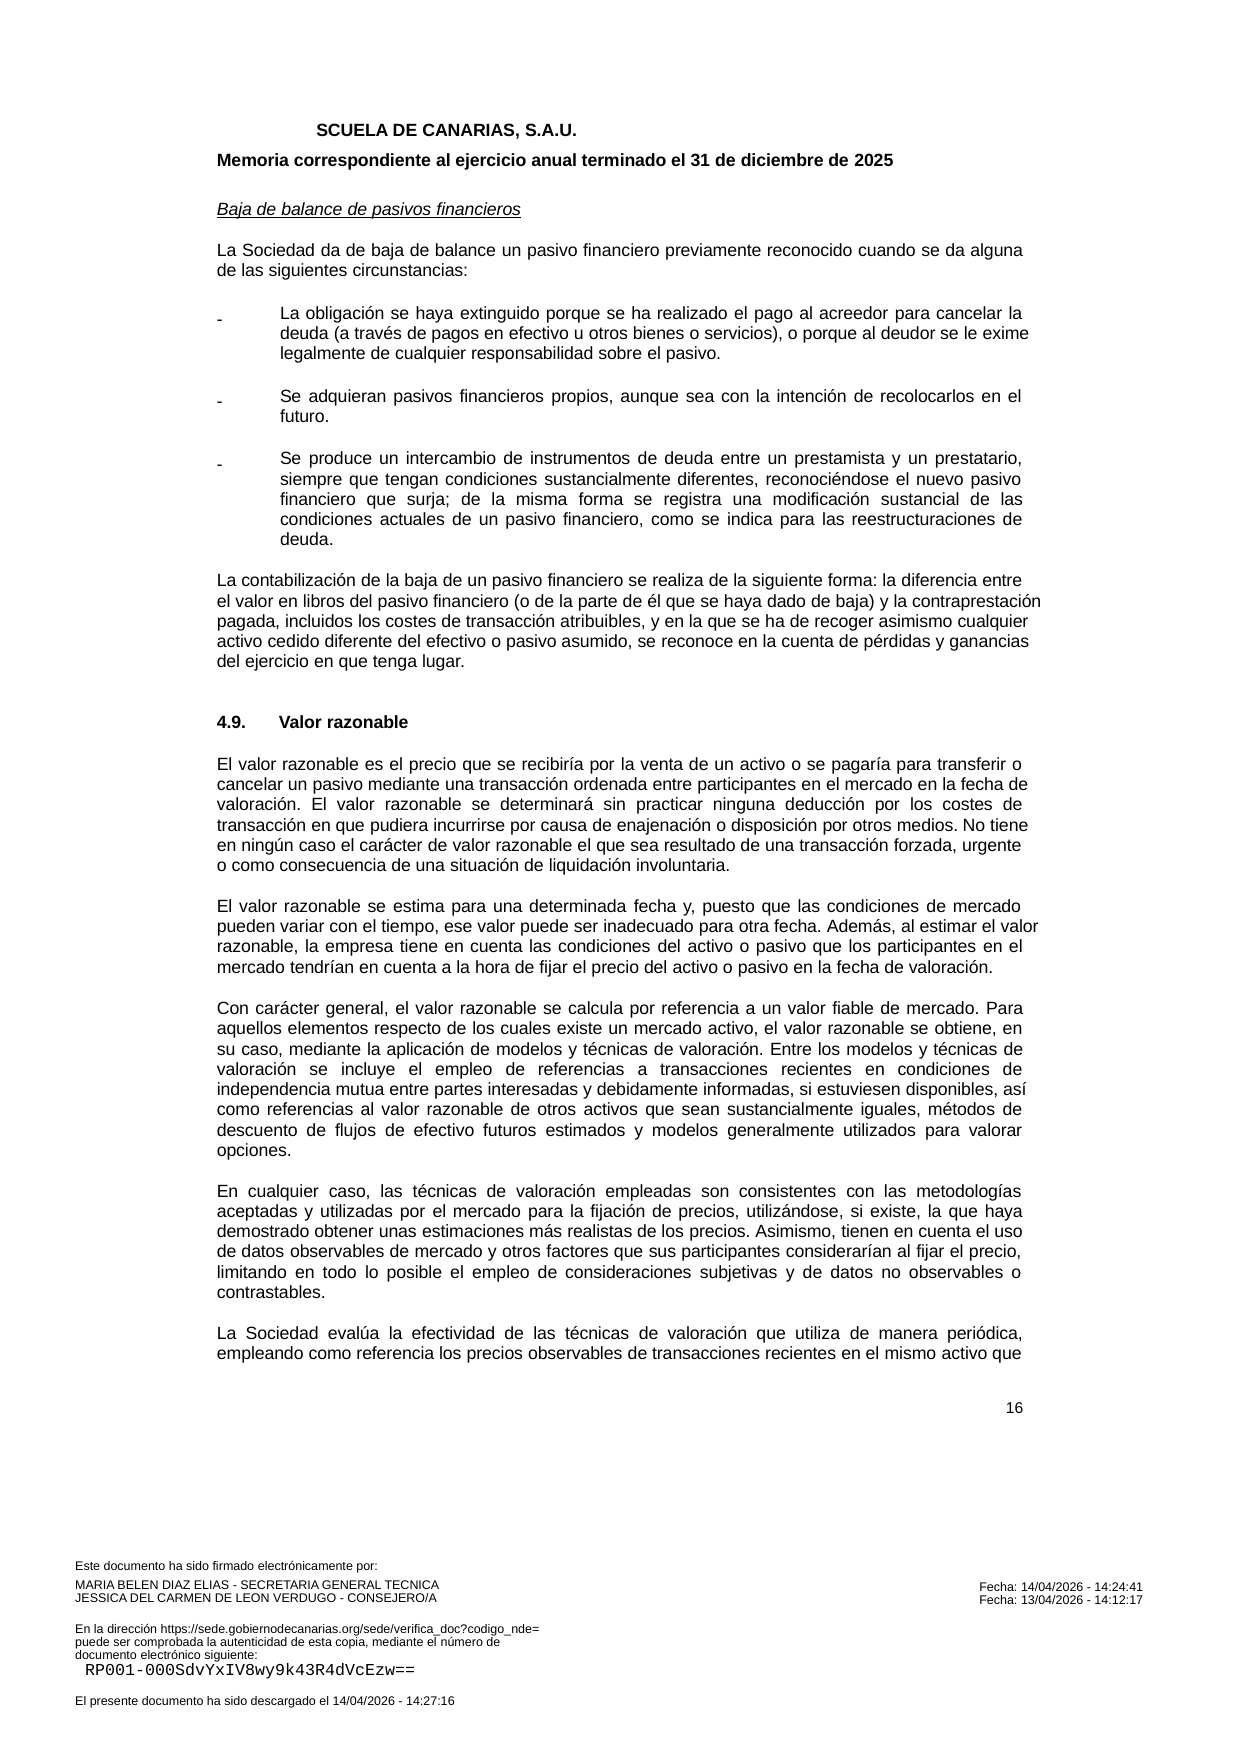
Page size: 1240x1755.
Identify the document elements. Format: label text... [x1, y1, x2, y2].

text puede ser comprobada la autenticidad de esta copia, mediante el número de [75, 1637, 564, 1649]
text 4.9. [217, 713, 271, 733]
text o como consecuencia de una situación de liquidación involuntaria. [217, 856, 1048, 876]
text - [217, 385, 249, 414]
text como referencias al valor razonable de otros activos que sean sustancialmente iguales, métodos de [217, 1100, 1048, 1120]
text Fecha: 14/04/2026 - 14:24:41 [979, 1580, 1168, 1594]
text RP001-000SdvYxIV8wy9k43R4dVcEzw== [85, 1662, 564, 1678]
text MARIA BELEN DIAZ ELIAS - SECRETARIA GENERAL TECNICA [75, 1578, 467, 1592]
text Se produce un intercambio de instrumentos de deuda entre un prestamista y un prestatario, [280, 449, 1048, 468]
text En la dirección https://sede.gobiernodecanarias.org/sede/verifica_doc?codigo_nde= [75, 1623, 564, 1637]
text JESSICA DEL CARMEN DE LEON VERDUGO - CONSEJERO/A [75, 1592, 467, 1604]
text financiero que surja; de la misma forma se registra una modificación sustancial de las [280, 489, 1048, 509]
text 1 [1006, 1399, 1014, 1417]
text del ejercicio en que tenga lugar. [217, 652, 1048, 672]
text de datos observables de mercado y otros factores que sus participantes considerarían al fijar el precio, [217, 1242, 1048, 1262]
text Memoria correspondiente al ejercicio anual terminado el 31 de diciembre de 2025 [217, 151, 919, 171]
text legalmente de cualquier responsabilidad sobre el pasivo. [280, 344, 1047, 364]
text futuro. [280, 407, 1048, 426]
text transacción en que pudiera incurrirse por causa de enajenación o disposición por otros medios. No tiene [217, 815, 1048, 835]
text aceptadas y utilizadas por el mercado para la fijación de precios, utilizándose, si existe, la que haya [217, 1202, 1048, 1221]
text descuento de flujos de efectivo futuros estimados y modelos generalmente utilizados para valorar [217, 1120, 1048, 1140]
text valoración. El valor razonable se determinará sin practicar ninguna deducción por los costes de [217, 795, 1048, 815]
text Valor razonable [279, 713, 434, 733]
text el valor en libros del pasivo financiero (o de la parte de él que se haya dado de baja) y la contraprestación [217, 591, 1048, 611]
text aquellos elementos respecto de los cuales existe un mercado activo, el valor razonable se obtiene, en [217, 1019, 1048, 1039]
text deuda. [280, 530, 1048, 549]
text independencia mutua entre partes interesadas y debidamente informadas, si estuviesen disponibles, así [217, 1080, 1048, 1099]
text El valor razonable es el precio que se recibiría por la venta de un activo o se pagaría para transferir o [217, 755, 1048, 774]
text Se adquieran pasivos financieros propios, aunque sea con la intención de recolocarlos en el [280, 386, 1048, 406]
text pagada, incluidos los costes de transacción atribuibles, y en la que se ha de recoger asimismo cualquier [217, 612, 1048, 631]
text pueden variar con el tiempo, ese valor puede ser inadecuado para otra fecha. Además, al estimar el valor [217, 917, 1048, 937]
text siempre que tengan condiciones sustancialmente diferentes, reconociéndose el nuevo pasivo [280, 469, 1048, 489]
text de las siguientes circunstancias: [217, 261, 1047, 281]
text limitando en todo lo posible el empleo de consideraciones subjetivas y de datos no observables o [217, 1263, 1048, 1282]
text cancelar un pasivo mediante una transacción ordenada entre participantes en el mercado en la fecha de [217, 775, 1048, 794]
text condiciones actuales de un pasivo financiero, como se indica para las reestructuraciones de [280, 510, 1048, 529]
text Con carácter general, el valor razonable se calcula por referencia a un valor fiable de mercado. Para [217, 999, 1048, 1018]
text su caso, mediante la aplicación de modelos y técnicas de valoración. Entre los modelos y técnicas de [217, 1039, 1048, 1059]
text La Sociedad da de baja de balance un pasivo financiero previamente reconocido cuando se da alguna [217, 241, 1047, 261]
text deuda (a través de pagos en efectivo u otros bienes o servicios), o porque al deudor se le exime [280, 324, 1047, 343]
text mercado tendrían en cuenta a la hora de fijar el precio del activo o pasivo en la fecha de valoración. [217, 958, 1048, 977]
text contrastables. [217, 1283, 1048, 1302]
text activo cedido diferente del efectivo o pasivo asumido, se reconoce en la cuenta de pérdidas y ganancias [217, 632, 1048, 652]
text La Sociedad evalúa la efectividad de las técnicas de valoración que utiliza de manera periódica, [217, 1324, 1047, 1343]
text La contabilización de la baja de un pasivo financiero se realiza de la siguiente forma: la diferencia entre [217, 571, 1048, 591]
text Este documento ha sido firmado electrónicamente por: [75, 1559, 403, 1573]
text razonable, la empresa tiene en cuenta las condiciones del activo o pasivo que los participantes en el [217, 937, 1048, 957]
text SCUELA DE CANARIAS, S.A.U. [316, 120, 602, 140]
text Fecha: 13/04/2026 - 14:12:17 [979, 1594, 1168, 1607]
text - [217, 302, 249, 331]
text - [217, 447, 249, 476]
text El presente documento ha sido descargado el 14/04/2026 - 14:27:16 [75, 1694, 480, 1708]
text opciones. [217, 1141, 1048, 1160]
text Baja de balance de pasivos financieros [217, 199, 546, 219]
text demostrado obtener unas estimaciones más realistas de los precios. Asimismo, tienen en cuenta el uso [217, 1222, 1048, 1242]
text en ningún caso el carácter de valor razonable el que sea resultado de una transacción forzada, urgente [217, 836, 1048, 855]
text El valor razonable se estima para una determinada fecha y, puesto que las condiciones de mercado [217, 897, 1048, 916]
text 6 [1014, 1399, 1047, 1417]
text empleando como referencia los precios observables de transacciones recientes en el mismo activo que [217, 1344, 1047, 1363]
text La obligación se haya extinguido porque se ha realizado el pago al acreedor para cancelar la [280, 303, 1047, 323]
text documento electrónico siguiente: [75, 1649, 564, 1662]
text En cualquier caso, las técnicas de valoración empleadas son consistentes con las metodologías [217, 1182, 1048, 1201]
text valoración se incluye el empleo de referencias a transacciones recientes en condiciones de [217, 1060, 1048, 1079]
